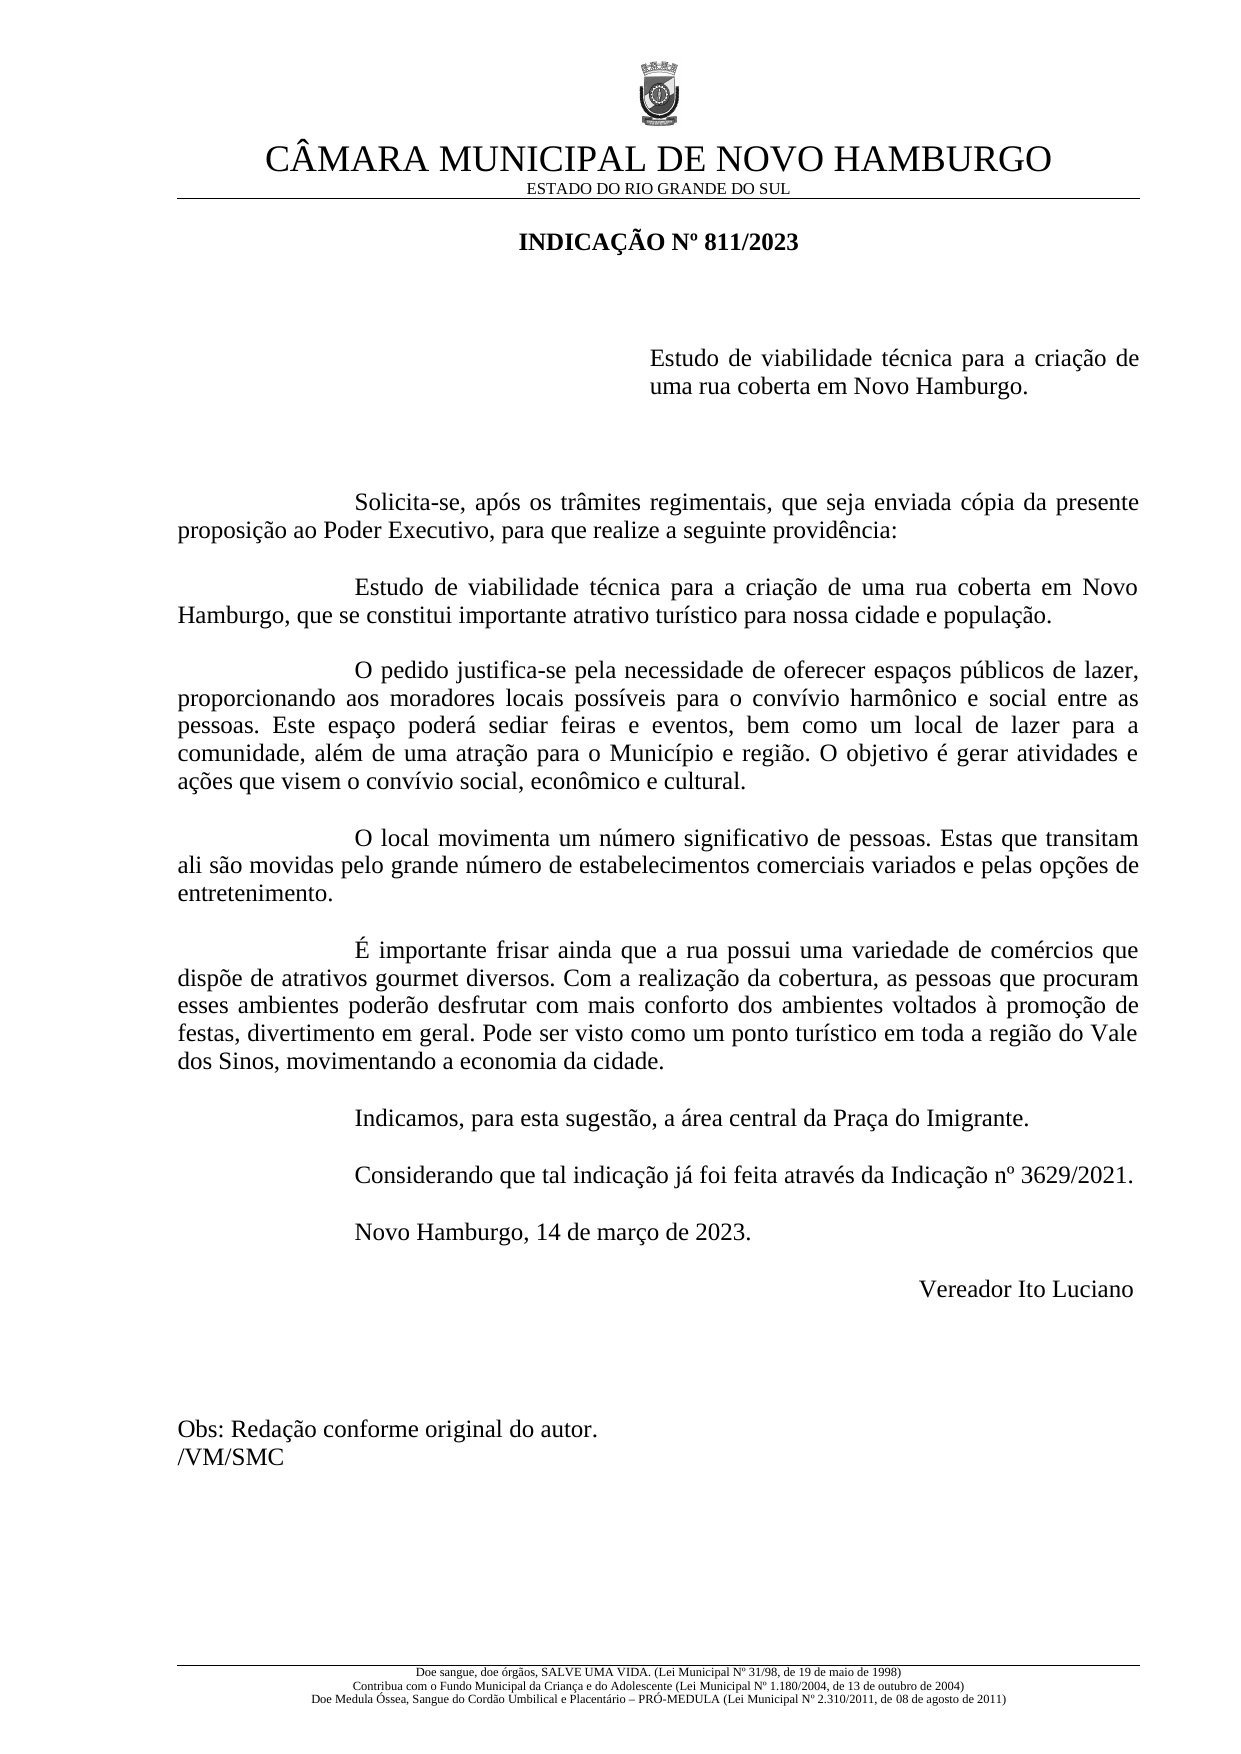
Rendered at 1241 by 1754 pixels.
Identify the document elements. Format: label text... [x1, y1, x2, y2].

text Solicita-se, após os trâmites regimentais, que seja enviada cópia da presente proposição ao Poder Executivo, para que realize a seguinte providência: [177, 488, 1140, 544]
text Indicamos, para esta sugestão, a área central da Praça do Imigrante. [177, 1104, 1140, 1132]
text O local movimenta um número significativo de pessoas. Estas que transitam ali são movidas pelo grande número de estabelecimentos comerciais variados e pelas opções de entretenimento. [177, 824, 1140, 907]
text O pedido justifica-se pela necessidade de oferecer espaços públicos de lazer, proporcionando aos moradores locais possíveis para o convívio harmônico e social entre as pessoas. Este espaço poderá sediar feiras e eventos, bem como um local de lazer para a comunidade, além de uma atração para o Município e região. O objetivo é gerar atividades e ações que visem o convívio social, econômico e cultural. [177, 656, 1140, 795]
text Novo Hamburgo, 14 de março de 2023. [177, 1218, 1140, 1245]
text É importante frisar ainda que a rua possui uma variedade de comércios que dispõe de atrativos gourmet diversos. Com a realização da cobertura, as pessoas que procuram esses ambientes poderão desfrutar com mais conforto dos ambientes voltados à promoção de festas, divertimento em geral. Pode ser visto como um ponto turístico em toda a região do Vale dos Sinos, movimentando a economia da cidade. [177, 936, 1140, 1075]
text Considerando que tal indicação já foi feita através da Indicação nº 3629/2021. [177, 1161, 1140, 1188]
text Obs: Redação conforme original do autor. [177, 1415, 1140, 1443]
text /VM/SMC [177, 1443, 1140, 1471]
text Estudo de viabilidade técnica para a criação de uma rua coberta em Novo Hamburgo. [649, 344, 1140, 400]
text Vereador Ito Luciano [177, 1275, 1140, 1303]
text Estudo de viabilidade técnica para a criação de uma rua coberta em Novo Hamburgo, que se constitui importante atrativo turístico para nossa cidade e população. [177, 573, 1140, 628]
text INDICAÇÃO Nº 811/2023 [177, 228, 1140, 256]
